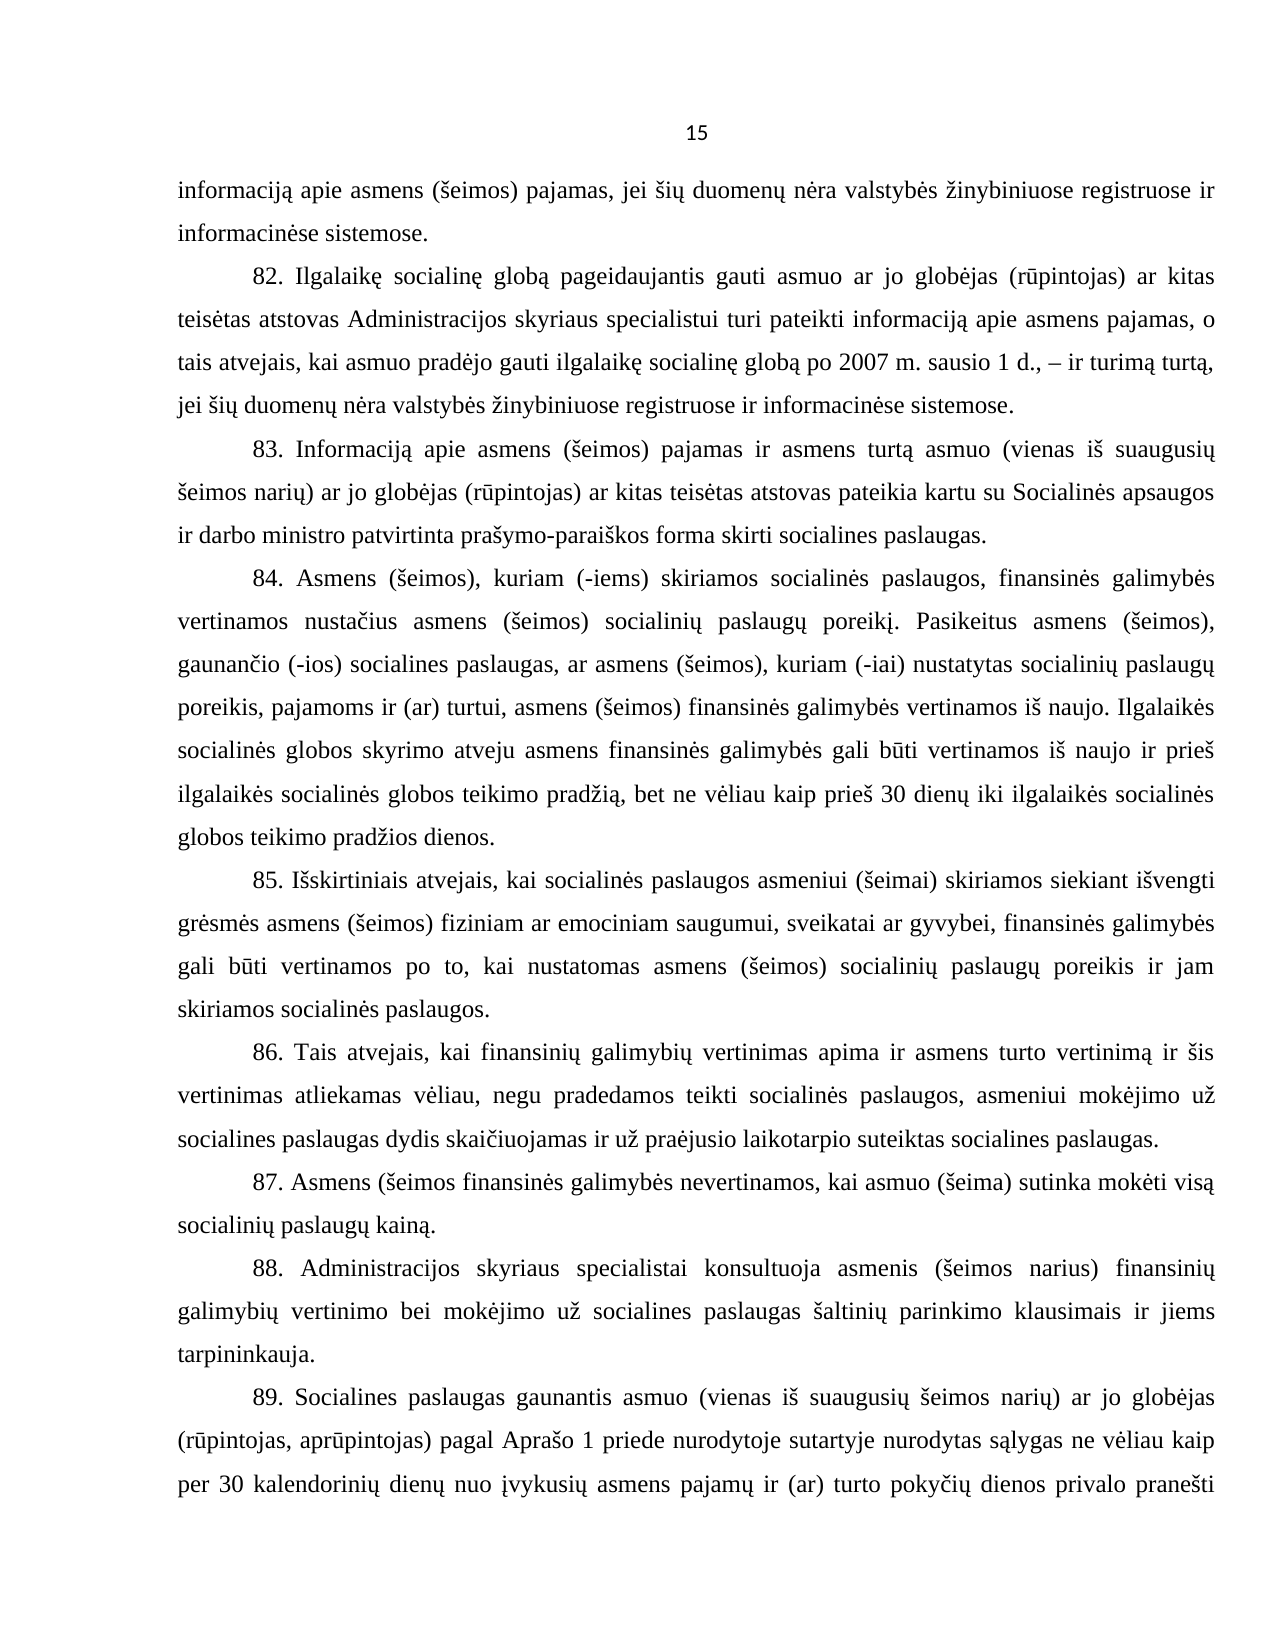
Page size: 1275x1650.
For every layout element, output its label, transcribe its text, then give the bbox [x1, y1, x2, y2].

text 87. Asmens (šeimos finansinės galimybės nevertinamos, kai asmuo (šeima) sutinka mokėti visą socialinių paslaugų kainą. [177, 1167, 1216, 1239]
text 85. Išskirtiniais atvejais, kai socialinės paslaugos asmeniui (šeimai) skiriamos siekiant išvengti grėsmės asmens (šeimos) fiziniam ar emociniam saugumui, sveikatai ar gyvybei, finansinės galimybės gali būti vertinamos po to, kai nustatomas asmens (šeimos) socialinių paslaugų poreikis ir jam skiriamos socialinės paslaugos. [177, 865, 1216, 1023]
text 82. Ilgalaikę socialinę globą pageidaujantis gauti asmuo ar jo globėjas (rūpintojas) ar kitas teisėtas atstovas Administracijos skyriaus specialistui turi pateikti informaciją apie asmens pajamas, o tais atvejais, kai asmuo pradėjo gauti ilgalaikę socialinę globą po 2007 m. sausio 1 d., – ir turimą turtą, jei šių duomenų nėra valstybės žinybiniuose registruose ir informacinėse sistemose. [177, 261, 1216, 419]
text 83. Informaciją apie asmens (šeimos) pajamas ir asmens turtą asmuo (vienas iš suaugusių šeimos narių) ar jo globėjas (rūpintojas) ar kitas teisėtas atstovas pateikia kartu su Socialinės apsaugos ir darbo ministro patvirtinta prašymo-paraiškos forma skirti socialines paslaugas. [177, 434, 1216, 549]
text 86. Tais atvejais, kai finansinių galimybių vertinimas apima ir asmens turto vertinimą ir šis vertinimas atliekamas vėliau, negu pradedamos teikti socialinės paslaugos, asmeniui mokėjimo už socialines paslaugas dydis skaičiuojamas ir už praėjusio laikotarpio suteiktas socialines paslaugas. [177, 1037, 1216, 1152]
text 88. Administracijos skyriaus specialistai konsultuoja asmenis (šeimos narius) finansinių galimybių vertinimo bei mokėjimo už socialines paslaugas šaltinių parinkimo klausimais ir jiems tarpininkauja. [177, 1253, 1216, 1368]
text 84. Asmens (šeimos), kuriam (-iems) skiriamos socialinės paslaugos, finansinės galimybės vertinamos nustačius asmens (šeimos) socialinių paslaugų poreikį. Pasikeitus asmens (šeimos), gaunančio (-ios) socialines paslaugas, ar asmens (šeimos), kuriam (-iai) nustatytas socialinių paslaugų poreikis, pajamoms ir (ar) turtui, asmens (šeimos) finansinės galimybės vertinamos iš naujo. Ilgalaikės socialinės globos skyrimo atveju asmens finansinės galimybės gali būti vertinamos iš naujo ir prieš ilgalaikės socialinės globos teikimo pradžią, bet ne vėliau kaip prieš 30 dienų iki ilgalaikės socialinės globos teikimo pradžios dienos. [177, 563, 1216, 851]
text informaciją apie asmens (šeimos) pajamas, jei šių duomenų nėra valstybės žinybiniuose registruose ir informacinėse sistemose. [177, 175, 1216, 247]
text 89. Socialines paslaugas gaunantis asmuo (vienas iš suaugusių šeimos narių) ar jo globėjas (rūpintojas, aprūpintojas) pagal Aprašo 1 priede nurodytoje sutartyje nurodytas sąlygas ne vėliau kaip per 30 kalendorinių dienų nuo įvykusių asmens pajamų ir (ar) turto pokyčių dienos privalo pranešti [177, 1382, 1216, 1497]
